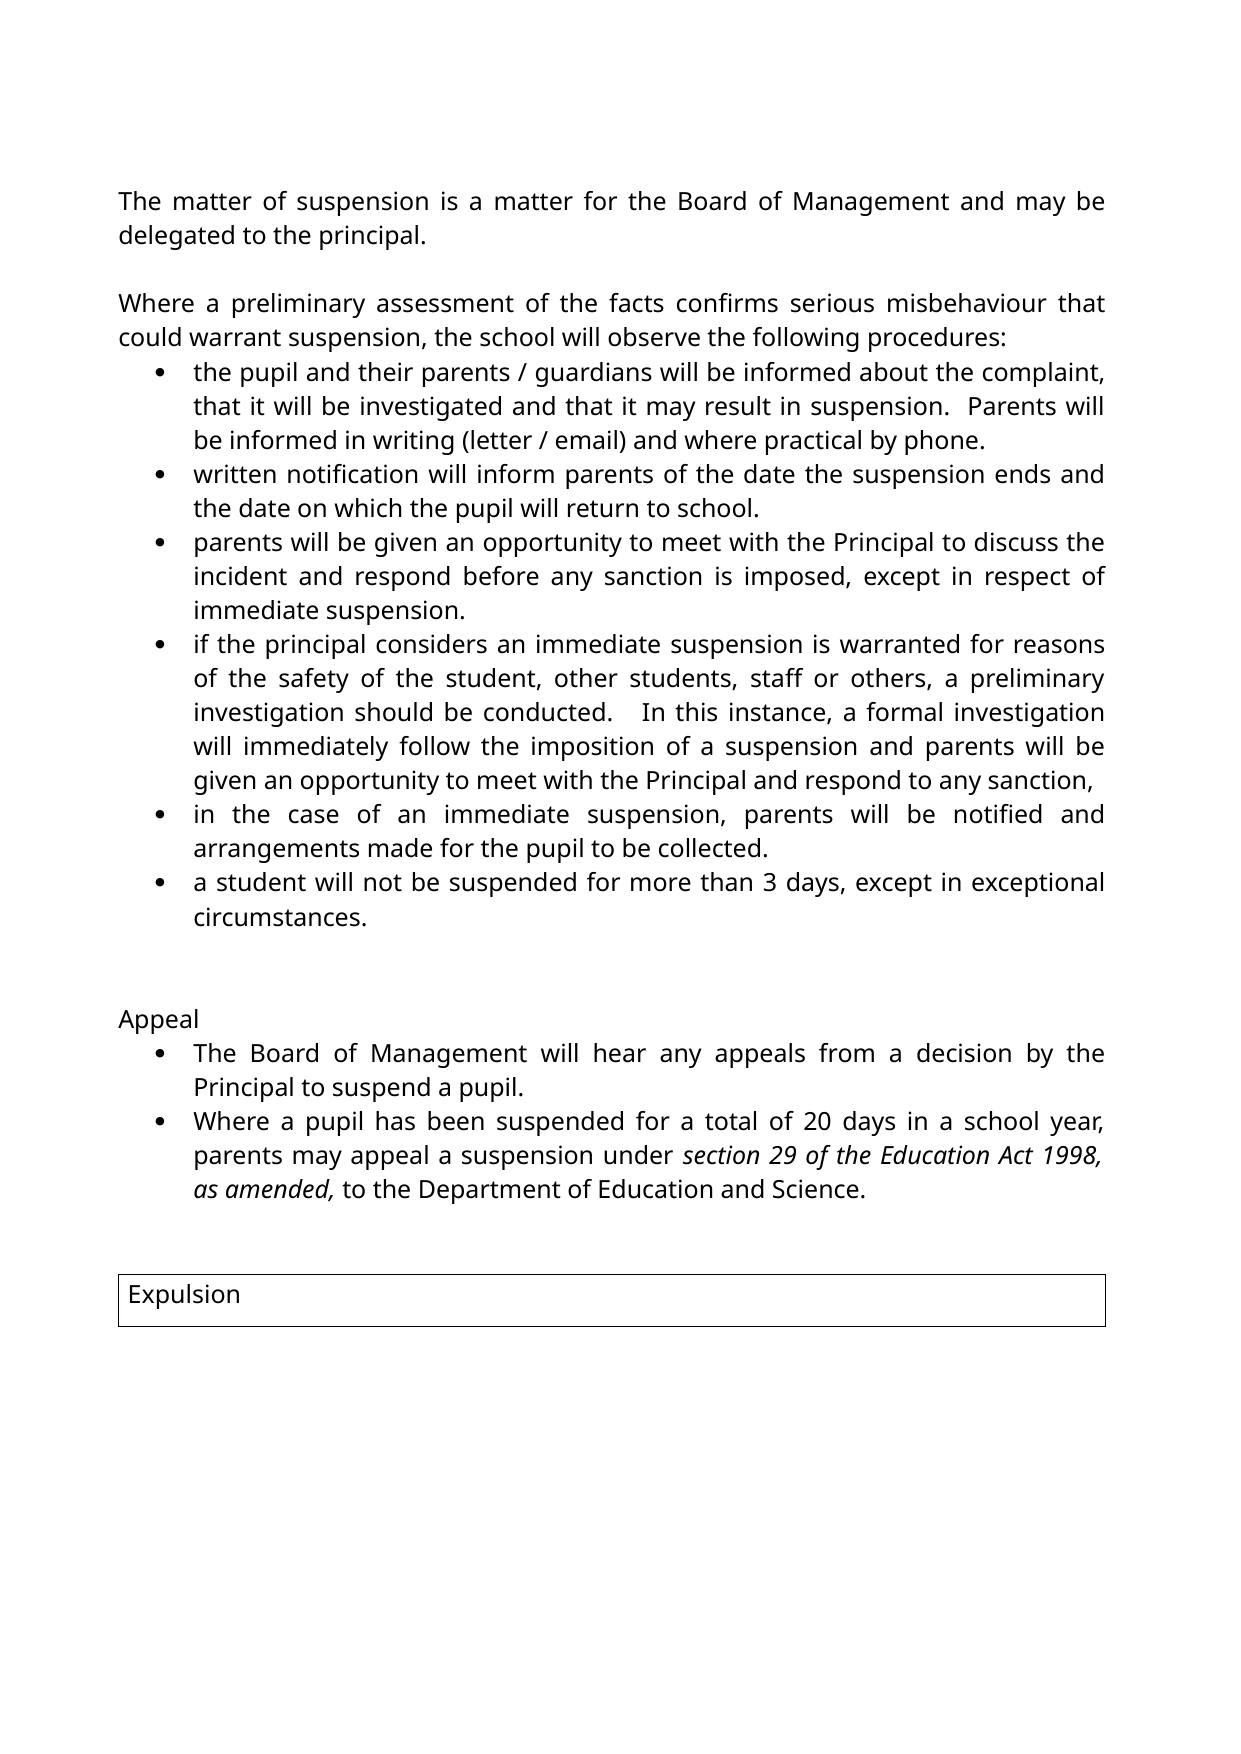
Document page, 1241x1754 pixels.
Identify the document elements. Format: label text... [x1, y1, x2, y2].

list Where a pupil has been suspended for a total of 20 days in a school year, parents may appeal a suspension under section 29 of the Education Act 1998, as amended, to the Department of Education and Science. [156, 1103, 1106, 1206]
text Appeal [118, 1001, 1106, 1035]
list written notification will inform parents of the date the suspension ends and the date on which the pupil will return to school. [156, 456, 1106, 524]
list a student will not be suspended for more than 3 days, except in exceptional circumstances. [156, 865, 1106, 933]
list in the case of an immediate suspension, parents will be notified and arrangements made for the pupil to be collected. [156, 797, 1106, 865]
list the pupil and their parents / guardians will be informed about the complaint, that it will be investigated and that it may result in suspension. Parents will be informed in writing (letter / email) and where practical by phone. [156, 354, 1106, 456]
list The Board of Management will hear any appeals from a decision by the Principal to suspend a pupil. [156, 1035, 1106, 1103]
list parents will be given an opportunity to meet with the Principal to discuss the incident and respond before any sanction is imposed, except in respect of immediate suspension. [156, 524, 1106, 627]
text Expulsion [119, 1275, 1105, 1326]
text Where a preliminary assessment of the facts confirms serious misbehaviour that could warrant suspension, the school will observe the following procedures: [118, 286, 1106, 354]
list if the principal considers an immediate suspension is warranted for reasons of the safety of the student, other students, staff or others, a preliminary investigation should be conducted. In this instance, a formal investigation will immediately follow the imposition of a suspension and parents will be given an opportunity to meet with the Principal and respond to any sanction, [156, 627, 1106, 797]
text The matter of suspension is a matter for the Board of Management and may be delegated to the principal. [118, 184, 1106, 252]
